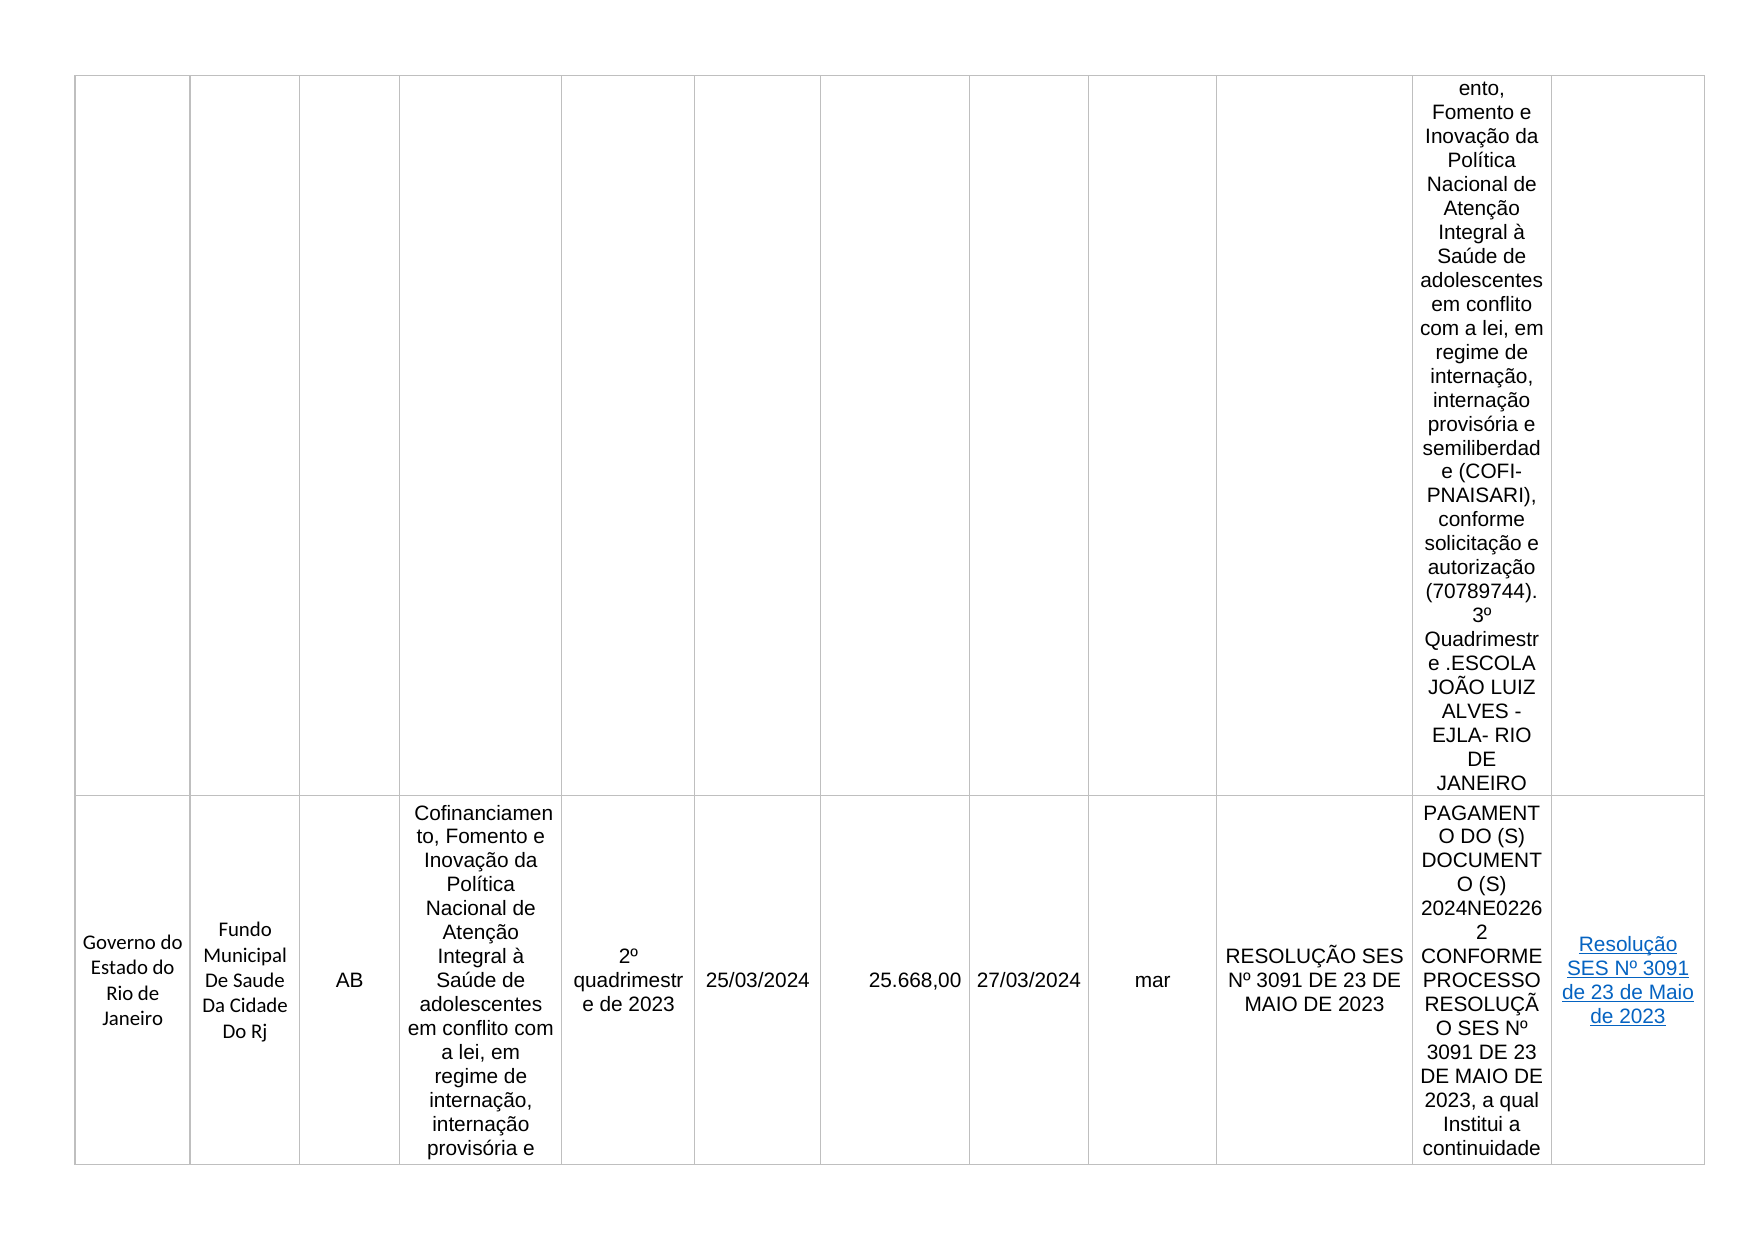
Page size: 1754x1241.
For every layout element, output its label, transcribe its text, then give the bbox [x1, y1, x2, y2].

table_cell RESOLUÇÃO SES Nº 3091 DE 23 DE MAIO DE 2023 [1217, 796, 1412, 1164]
table_cell [300, 76, 399, 795]
table_cell 2º quadrimestre de 2023 [562, 796, 694, 1164]
table_cell Fundo Municipal De Saude Da Cidade Do Rj [191, 796, 299, 1164]
table_cell 25/03/2024 [695, 796, 820, 1164]
table_cell AB [300, 796, 399, 1164]
table_cell [1552, 76, 1704, 795]
table_cell [76, 76, 189, 795]
table_cell Resolução SES Nº 3091 de 23 de Maio de 2023 [1552, 796, 1704, 1164]
table_cell PAGAMENTO DO (S) DOCUMENTO (S) 2024NE02262 CONFORME PROCESSO RESOLUÇÃO SES Nº 3091 DE 23 DE MAIO DE 2023, a qual Institui a continuidade [1413, 796, 1551, 1164]
table_cell 25.668,00 [821, 796, 969, 1164]
table_cell [562, 76, 694, 795]
table_cell [1217, 76, 1412, 795]
table_cell [1089, 76, 1216, 795]
table_cell Cofinanciamento, Fomento e Inovação da Política Nacional de Atenção Integral à Saúde de adolescentes em conflito com a lei, em regime de internação, internação provisória e [400, 796, 561, 1164]
table_cell mar [1089, 796, 1216, 1164]
table_cell [400, 76, 561, 795]
table_cell 27/03/2024 [970, 796, 1088, 1164]
table_cell [970, 76, 1088, 795]
table_cell [695, 76, 820, 795]
table_cell ento, Fomento e Inovação da Política Nacional de Atenção Integral à Saúde de adolescentes em conflito com a lei, em regime de internação, internação provisória e semiliberdade (COFI-PNAISARI), conforme solicitação e autorização (70789744). 3º Quadrimestre .ESCOLA JOÃO LUIZ ALVES - EJLA- RIO DE JANEIRO [1413, 76, 1551, 795]
table_cell [191, 76, 299, 795]
table_cell Governo do Estado do Rio de Janeiro [76, 796, 189, 1164]
table_cell [821, 76, 969, 795]
